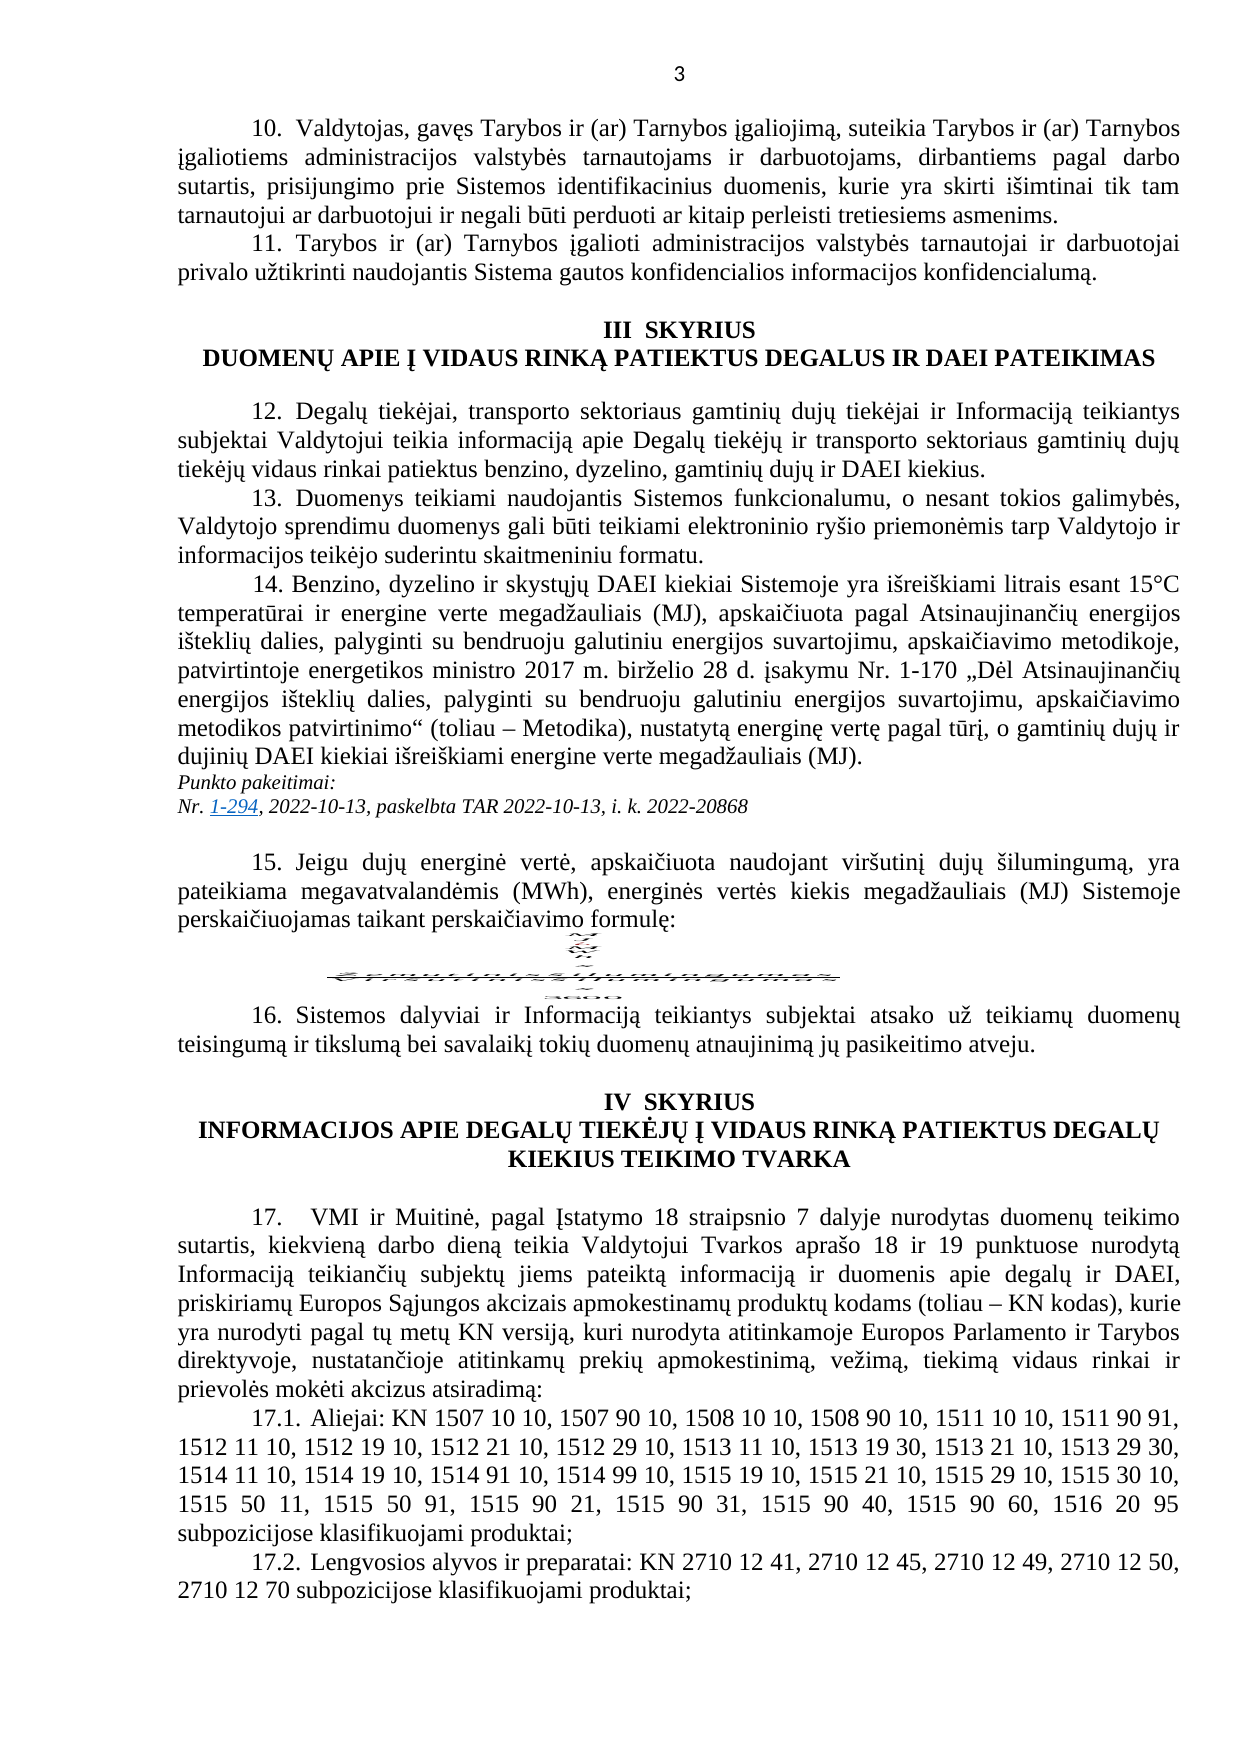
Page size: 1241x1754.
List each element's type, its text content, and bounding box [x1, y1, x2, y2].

text IV SKYRIUS [177, 1087, 1181, 1115]
text 10. Valdytojas, gavęs Tarybos ir (ar) Tarnybos įgaliojimą, suteikia Tarybos ir (ar) Tarnybos įgaliotiems administracijos valstybės tarnautojams ir darbuotojams, dirbantiems pagal darbo sutartis, prisijungimo prie Sistemos identifikacinius duomenis, kurie yra skirti išimtinai tik tam tarnautojui ar darbuotojui ir negali būti perduoti ar kitaip perleisti tretiesiems asmenims. [177, 113, 1181, 228]
text Punkto pakeitimai: [177, 770, 1181, 794]
text III SKYRIUS [177, 315, 1181, 343]
text 17.1. Aliejai: KN 1507 10 10, 1507 90 10, 1508 10 10, 1508 90 10, 1511 10 10, 1511 90 91, 1512 11 10, 1512 19 10, 1512 21 10, 1512 29 10, 1513 11 10, 1513 19 30, 1513 21 10, 1513 29 30, 1514 11 10, 1514 19 10, 1514 91 10, 1514 99 10, 1515 19 10, 1515 21 10, 1515 29 10, 1515 30 10, 1515 50 11, 1515 50 91, 1515 90 21, 1515 90 31, 1515 90 40, 1515 90 60, 1516 20 95 subpozicijose klasifikuojami produktai; [177, 1403, 1181, 1547]
text 16. Sistemos dalyviai ir Informaciją teikiantys subjektai atsako už teikiamų duomenų teisingumą ir tikslumą bei savalaikį tokių duomenų atnaujinimą jų pasikeitimo atveju. [177, 1000, 1181, 1058]
text 13. Duomenys teikiami naudojantis Sistemos funkcionalumu, o nesant tokios galimybės, Valdytojo sprendimu duomenys gali būti teikiami elektroninio ryšio priemonėmis tarp Valdytojo ir informacijos teikėjo suderintu skaitmeniniu formatu. [177, 483, 1181, 569]
text Nr. 1-294, 2022-10-13, paskelbta TAR 2022-10-13, i. k. 2022-20868 [177, 794, 1181, 818]
text DUOMENŲ APIE Į VIDAUS RINKĄ PATIEKTUS DEGALUS IR DAEI PATEIKIMAS [177, 343, 1181, 372]
text 14. Benzino, dyzelino ir skystųjų DAEI kiekiai Sistemoje yra išreiškiami litrais esant 15°C temperatūrai ir energine verte megadžauliais (MJ), apskaičiuota pagal Atsinaujinančių energijos išteklių dalies, palyginti su bendruoju galutiniu energijos suvartojimu, apskaičiavimo metodikoje, patvirtintoje energetikos ministro 2017 m. birželio 28 d. įsakymu Nr. 1-170 „Dėl Atsinaujinančių energijos išteklių dalies, palyginti su bendruoju galutiniu energijos suvartojimu, apskaičiavimo metodikos patvirtinimo“ (toliau – Metodika), nustatytą energinę vertę pagal tūrį, o gamtinių dujų ir dujinių DAEI kiekiai išreiškiami energine verte megadžauliais (MJ). [177, 569, 1181, 770]
text 17.2. Lengvosios alyvos ir preparatai: KN 2710 12 41, 2710 12 45, 2710 12 49, 2710 12 50, 2710 12 70 subpozicijose klasifikuojami produktai; [177, 1547, 1181, 1604]
text 12. Degalų tiekėjai, transporto sektoriaus gamtinių dujų tiekėjai ir Informaciją teikiantys subjektai Valdytojui teikia informaciją apie Degalų tiekėjų ir transporto sektoriaus gamtinių dujų tiekėjų vidaus rinkai patiektus benzino, dyzelino, gamtinių dujų ir DAEI kiekius. [177, 396, 1181, 483]
text 17. VMI ir Muitinė, pagal Įstatymo 18 straipsnio 7 dalyje nurodytas duomenų teikimo sutartis, kiekvieną darbo dieną teikia Valdytojui Tvarkos aprašo 18 ir 19 punktuose nurodytą Informaciją teikiančių subjektų jiems pateiktą informaciją ir duomenis apie degalų ir DAEI, priskiriamų Europos Sąjungos akcizais apmokestinamų produktų kodams (toliau – KN kodas), kurie yra nurodyti pagal tų metų KN versiją, kuri nurodyta atitinkamoje Europos Parlamento ir Tarybos direktyvoje, nustatančioje atitinkamų prekių apmokestinimą, vežimą, tiekimą vidaus rinkai ir prievolės mokėti akcizus atsiradimą: [177, 1202, 1181, 1403]
text 15. Jeigu dujų energinė vertė, apskaičiuota naudojant viršutinį dujų šilumingumą, yra pateikiama megavatvalandėmis (MWh), energinės vertės kiekis megadžauliais (MJ) Sistemoje perskaičiuojamas taikant perskaičiavimo formulę: [177, 847, 1181, 933]
text INFORMACIJOS APIE DEGALŲ TIEKĖJŲ Į VIDAUS RINKĄ PATIEKTUS DEGALŲ KIEKIUS TEIKIMO TVARKA [177, 1115, 1181, 1173]
text 11. Tarybos ir (ar) Tarnybos įgalioti administracijos valstybės tarnautojai ir darbuotojai privalo užtikrinti naudojantis Sistema gautos konfidencialios informacijos konfidencialumą. [177, 228, 1181, 286]
